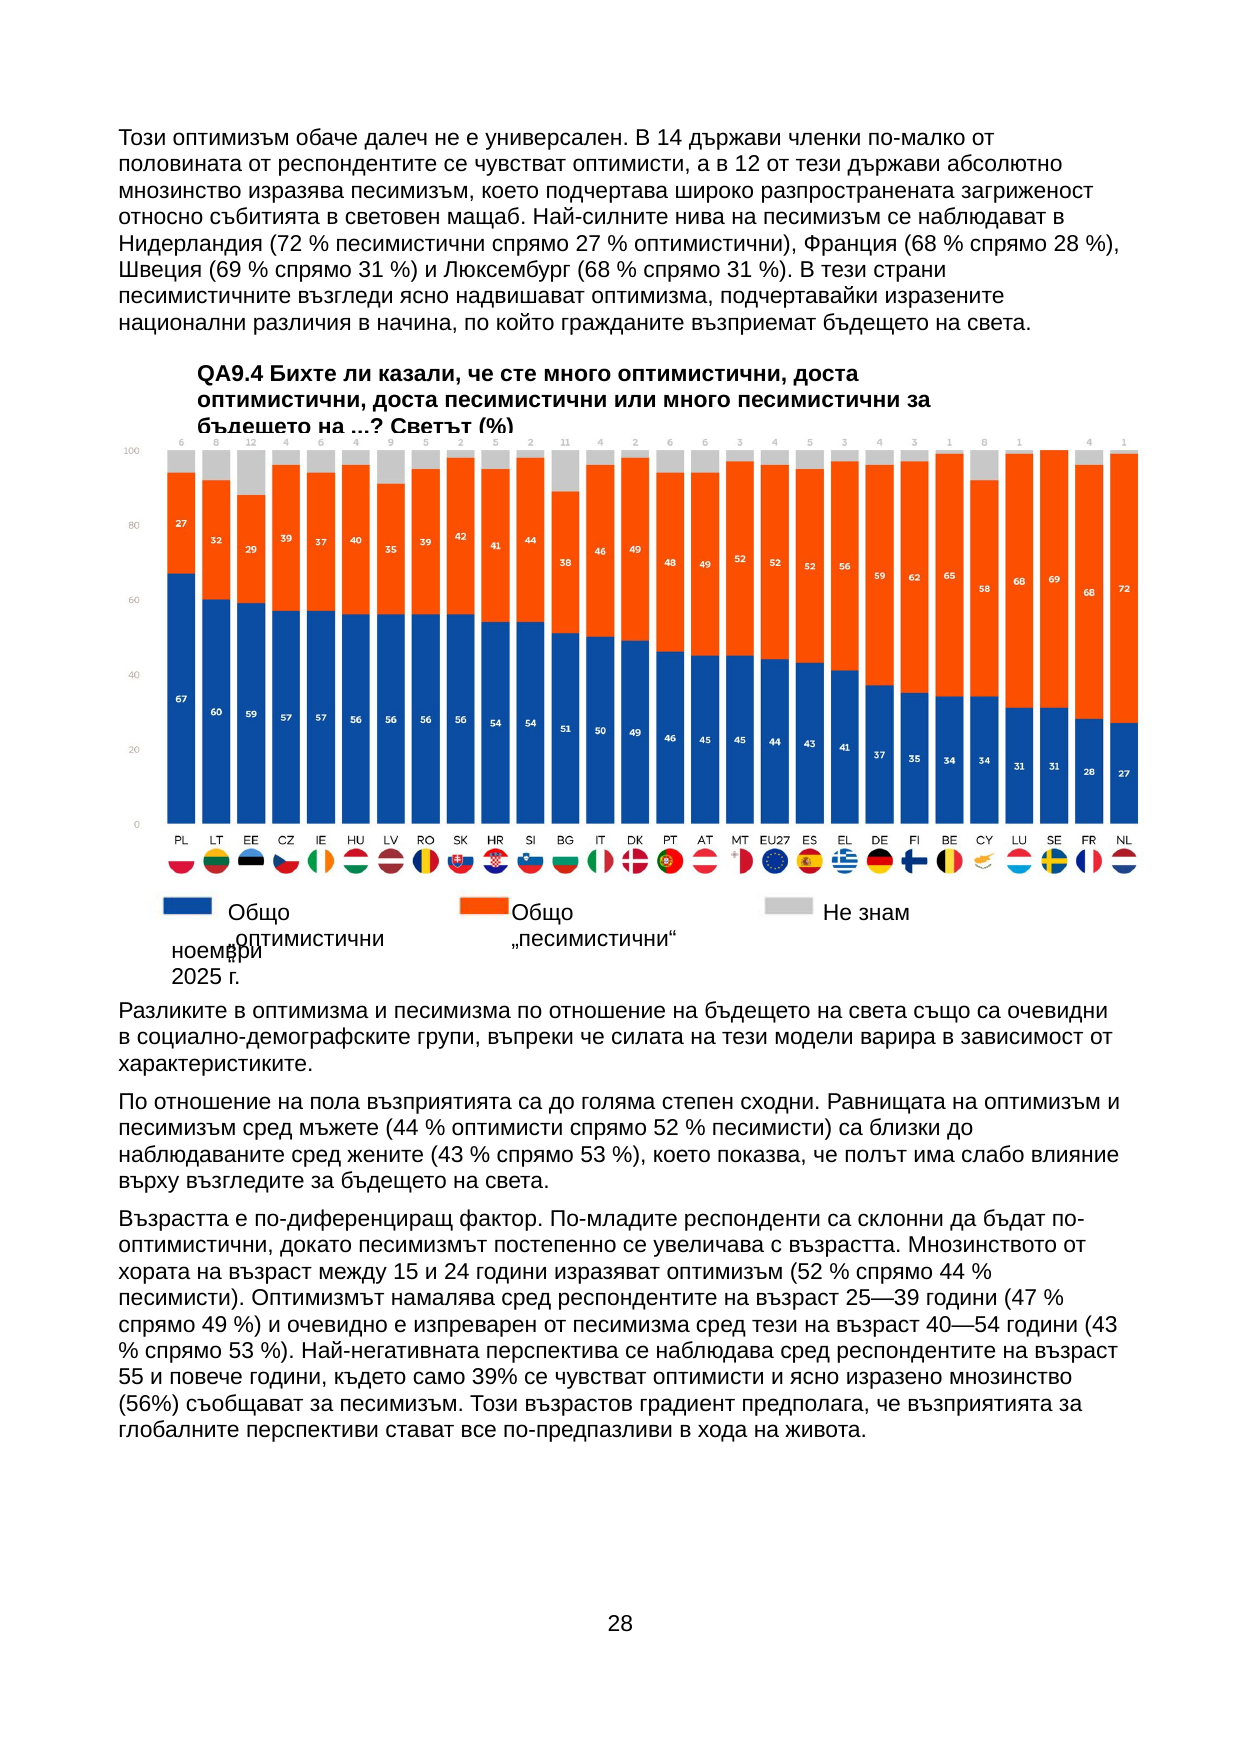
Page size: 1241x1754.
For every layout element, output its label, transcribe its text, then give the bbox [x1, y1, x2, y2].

text Възрастта е по-диференциращ фактор. По-младите респонденти са склонни да бъдат по-оптимистични, докато песимизмът постепенно се увеличава с възрастта. Мнозинството от хората на възраст между 15 и 24 години изразяват оптимизъм (52 % спрямо 44 % песимисти). Оптимизмът намалява сред респондентите на възраст 25—39 години (47 % спрямо 49 %) и очевидно е изпреварен от песимизма сред тези на възраст 40—54 години (43 % спрямо 53 %). Най-негативната перспектива се наблюдава сред респондентите на възраст 55 и повече години, където само 39% се чувстват оптимисти и ясно изразено мнозинство (56%) съобщават за песимизъм. Този възрастов градиент предполага, че възприятията за глобалните перспективи стават все по-предпазливи в хода на живота. [118, 1205, 1122, 1442]
picture [147, 889, 815, 922]
text Този оптимизъм обаче далеч не е универсален. В 14 държави членки по-малко от половината от респондентите се чувстват оптимисти, а в 12 от тези държави абсолютно мнозинство изразява песимизъм, което подчертава широко разпространената загриженост относно събитията в световен мащаб. Най-силните нива на песимизъм се наблюдават в Нидерландия (72 % песимистични спрямо 27 % оптимистични), Франция (68 % спрямо 28 %), Швеция (69 % спрямо 31 %) и Люксембург (68 % спрямо 31 %). В тези страни песимистичните възгледи ясно надвишават оптимизма, подчертавайки изразените национални различия в начина, по който гражданите възприемат бъдещето на света. [118, 124, 1122, 335]
text По отношение на пола възприятията са до голяма степен сходни. Равнищата на оптимизъм и песимизъм сред мъжете (44 % оптимисти спрямо 52 % песимисти) са близки до наблюдаваните сред жените (43 % спрямо 53 %), което показва, че полът има слабо влияние върху възгледите за бъдещето на света. [118, 1088, 1122, 1193]
text Разликите в оптимизма и песимизма по отношение на бъдещето на света също са очевидни в социално-демографските групи, въпреки че силата на тези модели варира в зависимост от характеристиките. [118, 347, 1122, 433]
picture [116, 433, 1146, 883]
text Разликите в оптимизма и песимизма по отношение на бъдещето на света също са очевидни в социално-демографските групи, въпреки че силата на тези модели варира в зависимост от характеристиките. [118, 883, 1122, 1076]
